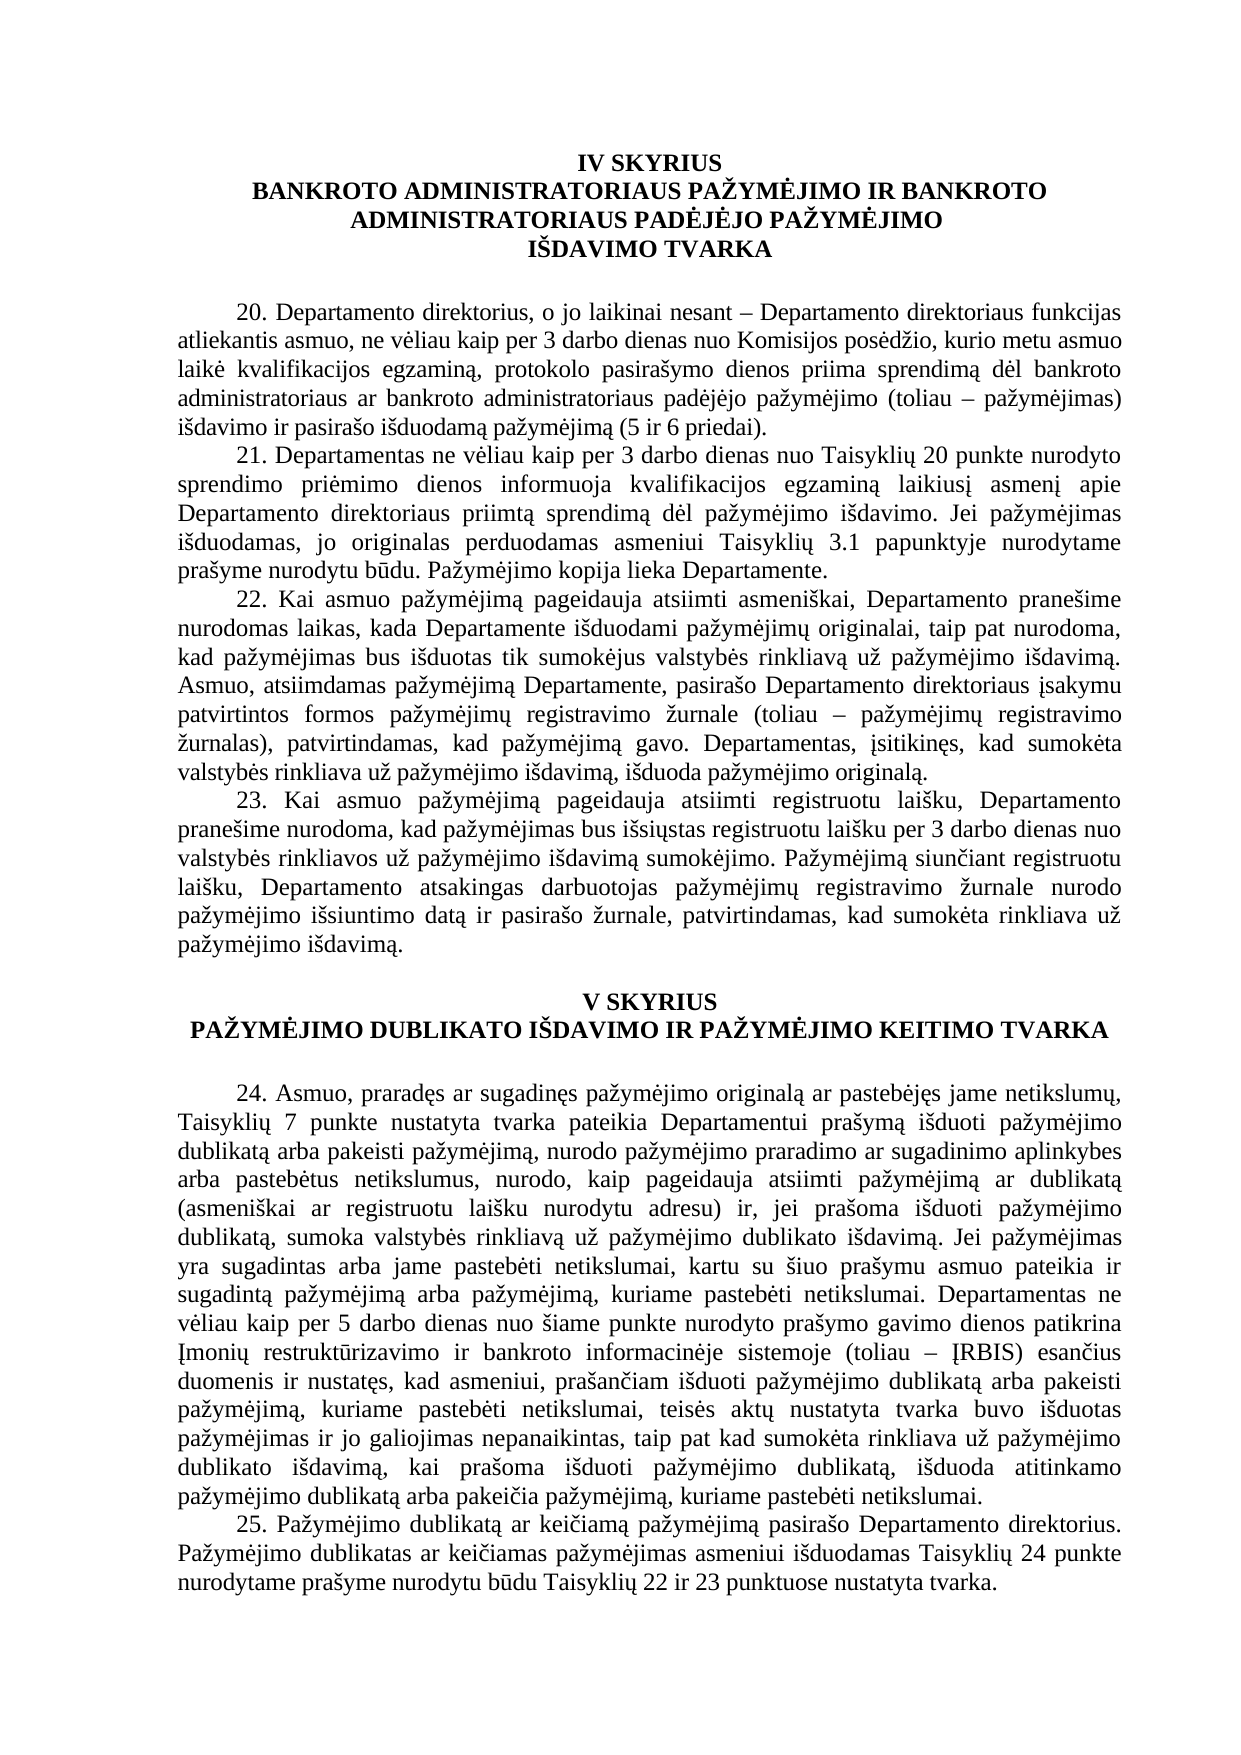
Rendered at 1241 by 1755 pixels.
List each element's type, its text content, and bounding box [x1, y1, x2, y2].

text 21. Departamentas ne vėliau kaip per 3 darbo dienas nuo Taisyklių 20 punkte nurodyto sprendimo priėmimo dienos informuoja kvalifikacijos egzaminą laikiusį asmenį apie Departamento direktoriaus priimtą sprendimą dėl pažymėjimo išdavimo. Jei pažymėjimas išduodamas, jo originalas perduodamas asmeniui Taisyklių 3.1 papunktyje nurodytame prašyme nurodytu būdu. Pažymėjimo kopija lieka Departamente. [177, 440, 1122, 584]
text 22. Kai asmuo pažymėjimą pageidauja atsiimti asmeniškai, Departamento pranešime nurodomas laikas, kada Departamente išduodami pažymėjimų originalai, taip pat nurodoma, kad pažymėjimas bus išduotas tik sumokėjus valstybės rinkliavą už pažymėjimo išdavimą. Asmuo, atsiimdamas pažymėjimą Departamente, pasirašo Departamento direktoriaus įsakymu patvirtintos formos pažymėjimų registravimo žurnale (toliau – pažymėjimų registravimo žurnalas), patvirtindamas, kad pažymėjimą gavo. Departamentas, įsitikinęs, kad sumokėta valstybės rinkliava už pažymėjimo išdavimą, išduoda pažymėjimo originalą. [177, 584, 1122, 785]
text PAŽYMĖJIMO DUBLIKATo IŠDAVIMO IR PAŽYMĖJIMO KEITIMO TVARKA [177, 1015, 1122, 1044]
text Bankroto ADMINISTRATORIAUS PAŽYMĖJIMO ir Bankroto ADMINISTRATORIAUS padėjėjo PAŽYMĖJIMO [177, 176, 1122, 234]
text 25. Pažymėjimo dublikatą ar keičiamą pažymėjimą pasirašo Departamento direktorius. Pažymėjimo dublikatas ar keičiamas pažymėjimas asmeniui išduodamas Taisyklių 24 punkte nurodytame prašyme nurodytu būdu Taisyklių 22 ir 23 punktuose nustatyta tvarka. [177, 1509, 1122, 1596]
text 24. Asmuo, praradęs ar sugadinęs pažymėjimo originalą ar pastebėjęs jame netikslumų, Taisyklių 7 punkte nustatyta tvarka pateikia Departamentui prašymą išduoti pažymėjimo dublikatą arba pakeisti pažymėjimą, nurodo pažymėjimo praradimo ar sugadinimo aplinkybes arba pastebėtus netikslumus, nurodo, kaip pageidauja atsiimti pažymėjimą ar dublikatą (asmeniškai ar registruotu laišku nurodytu adresu) ir, jei prašoma išduoti pažymėjimo dublikatą, sumoka valstybės rinkliavą už pažymėjimo dublikato išdavimą. Jei pažymėjimas yra sugadintas arba jame pastebėti netikslumai, kartu su šiuo prašymu asmuo pateikia ir sugadintą pažymėjimą arba pažymėjimą, kuriame pastebėti netikslumai. Departamentas ne vėliau kaip per 5 darbo dienas nuo šiame punkte nurodyto prašymo gavimo dienos patikrina Įmonių restruktūrizavimo ir bankroto informacinėje sistemoje (toliau – ĮRBIS) esančius duomenis ir nustatęs, kad asmeniui, prašančiam išduoti pažymėjimo dublikatą arba pakeisti pažymėjimą, kuriame pastebėti netikslumai, teisės aktų nustatyta tvarka buvo išduotas pažymėjimas ir jo galiojimas nepanaikintas, taip pat kad sumokėta rinkliava už pažymėjimo dublikato išdavimą, kai prašoma išduoti pažymėjimo dublikatą, išduoda atitinkamo pažymėjimo dublikatą arba pakeičia pažymėjimą, kuriame pastebėti netikslumai. [177, 1078, 1122, 1509]
text 23. Kai asmuo pažymėjimą pageidauja atsiimti registruotu laišku, Departamento pranešime nurodoma, kad pažymėjimas bus išsiųstas registruotu laišku per 3 darbo dienas nuo valstybės rinkliavos už pažymėjimo išdavimą sumokėjimo. Pažymėjimą siunčiant registruotu laišku, Departamento atsakingas darbuotojas pažymėjimų registravimo žurnale nurodo pažymėjimo išsiuntimo datą ir pasirašo žurnale, patvirtindamas, kad sumokėta rinkliava už pažymėjimo išdavimą. [177, 785, 1122, 958]
text V SKYRIUS [177, 987, 1122, 1015]
text 20. Departamento direktorius, o jo laikinai nesant – Departamento direktoriaus funkcijas atliekantis asmuo, ne vėliau kaip per 3 darbo dienas nuo Komisijos posėdžio, kurio metu asmuo laikė kvalifikacijos egzaminą, protokolo pasirašymo dienos priima sprendimą dėl bankroto administratoriaus ar bankroto administratoriaus padėjėjo pažymėjimo (toliau – pažymėjimas) išdavimo ir pasirašo išduodamą pažymėjimą (5 ir 6 priedai). [177, 297, 1122, 440]
text IŠDAVIMO TVARKA [177, 234, 1122, 263]
text IV SKYRIUS [177, 148, 1122, 176]
